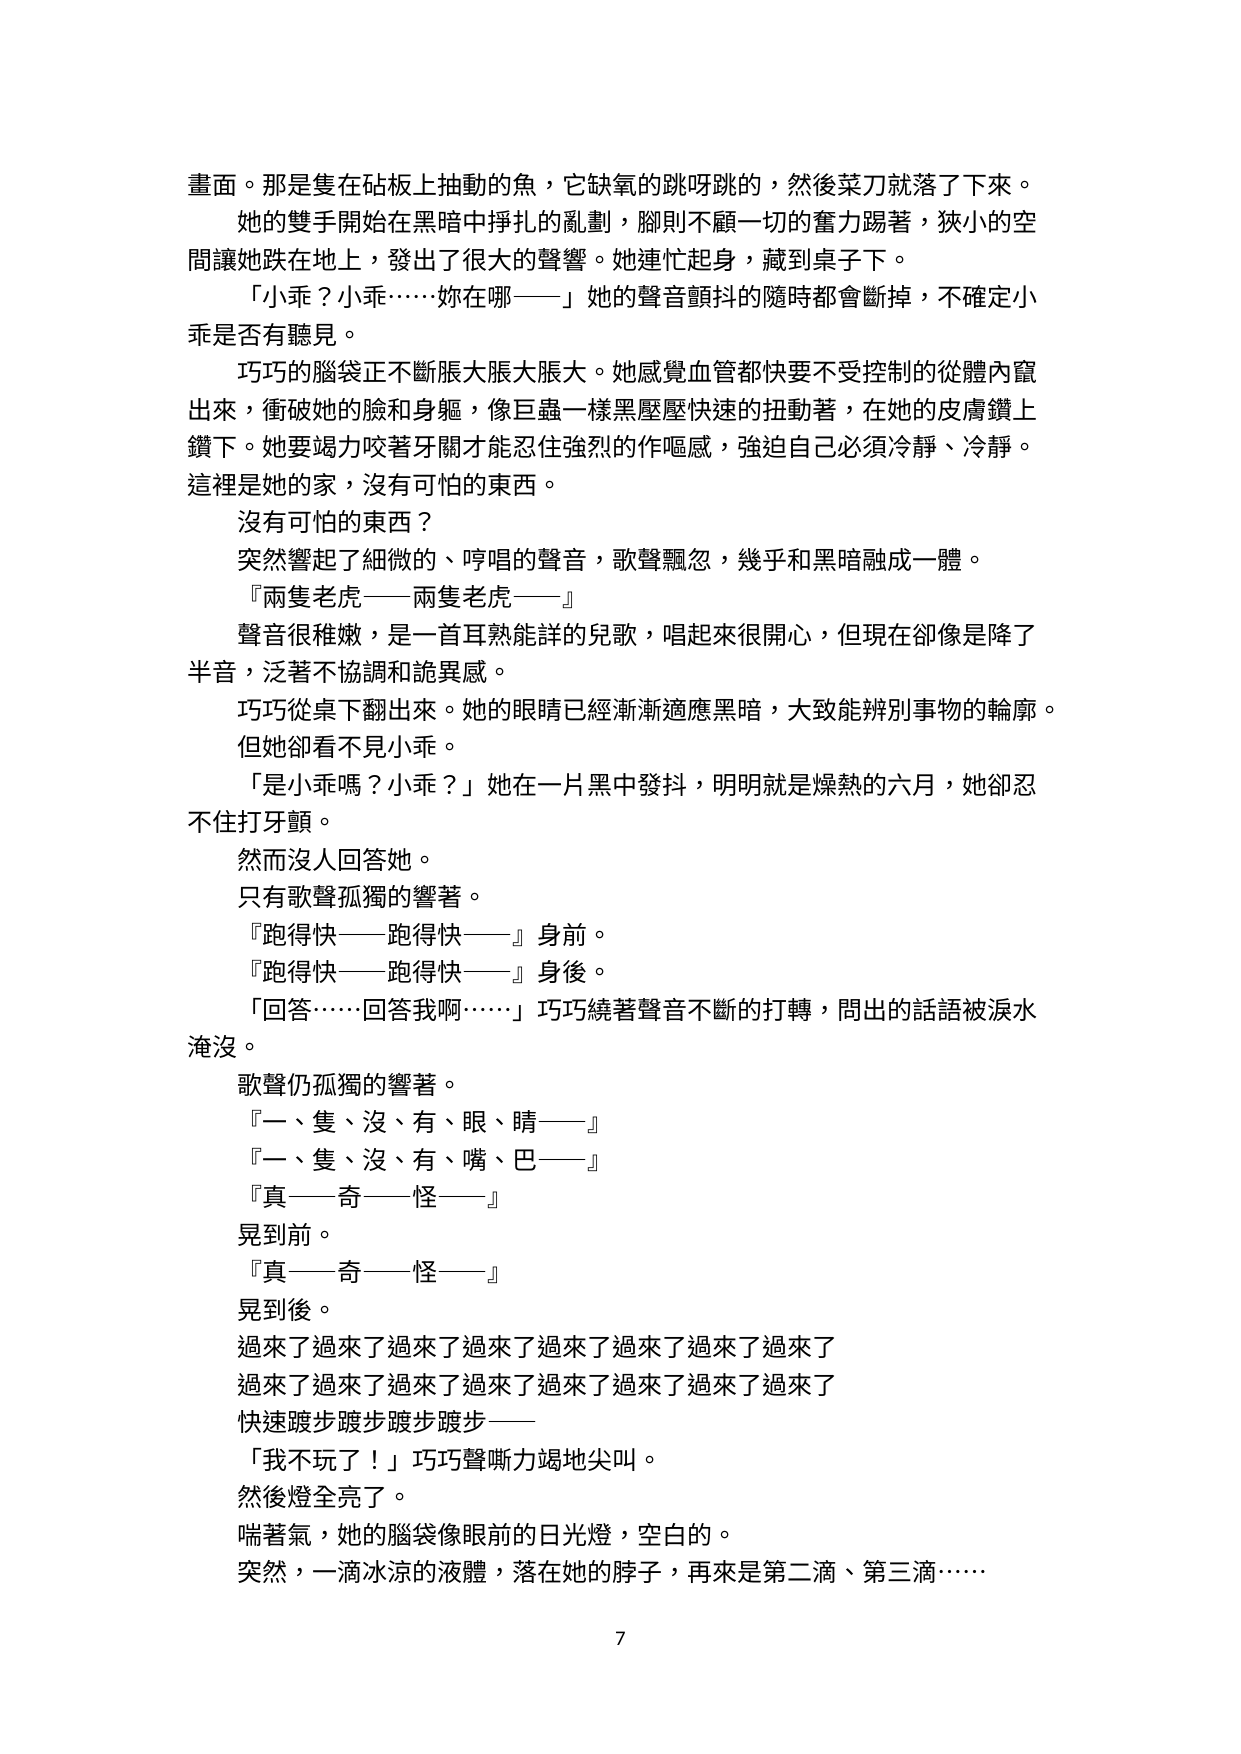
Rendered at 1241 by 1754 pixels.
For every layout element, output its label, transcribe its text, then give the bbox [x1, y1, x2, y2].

text 『跑得快——跑得快——』身前。 [187, 914, 1053, 952]
text 聲音很稚嫩，是一首耳熟能詳的兒歌，唱起來很開心，但現在卻像是降了半音，泛著不協調和詭異感。 [187, 614, 1053, 689]
text 巧巧的腦袋正不斷脹大脹大脹大。她感覺血管都快要不受控制的從體內竄出來，衝破她的臉和身軀，像巨蟲一樣黑壓壓快速的扭動著，在她的皮膚鑽上鑽下。她要竭力咬著牙關才能忍住強烈的作嘔感，強迫自己必須冷靜、冷靜。這裡是她的家，沒有可怕的東西。 [187, 352, 1053, 502]
text 『跑得快——跑得快——』身後。 [187, 952, 1053, 989]
text 然後燈全亮了。 [187, 1477, 1053, 1514]
text 過來了過來了過來了過來了過來了過來了過來了過來了 [187, 1327, 1053, 1364]
text 『一、隻、沒、有、嘴、巴——』 [187, 1139, 1053, 1177]
text 畫面。那是隻在砧板上抽動的魚，它缺氧的跳呀跳的，然後菜刀就落了下來。 [187, 164, 1053, 202]
text 「是小乖嗎？小乖？」她在一片黑中發抖，明明就是燥熱的六月，她卻忍不住打牙顫。 [187, 764, 1053, 839]
text 過來了過來了過來了過來了過來了過來了過來了過來了 [187, 1364, 1053, 1402]
text 突然響起了細微的、哼唱的聲音，歌聲飄忽，幾乎和黑暗融成一體。 [187, 539, 1053, 577]
text 歌聲仍孤獨的響著。 [187, 1064, 1053, 1102]
text 晃到前。 [187, 1214, 1053, 1252]
text 快速踱步踱步踱步踱步—— [187, 1402, 1053, 1439]
text 沒有可怕的東西？ [187, 502, 1053, 539]
text 但她卻看不見小乖。 [187, 727, 1053, 764]
text 『真——奇——怪——』 [187, 1252, 1053, 1289]
text 「我不玩了！」巧巧聲嘶力竭地尖叫。 [187, 1439, 1053, 1477]
text 突然，一滴冰涼的液體，落在她的脖子，再來是第二滴、第三滴…… [187, 1552, 1053, 1589]
text 『真——奇——怪——』 [187, 1177, 1053, 1214]
text 她的雙手開始在黑暗中掙扎的亂劃，腳則不顧一切的奮力踢著，狹小的空間讓她跌在地上，發出了很大的聲響。她連忙起身，藏到桌子下。 [187, 202, 1053, 277]
text 晃到後。 [187, 1289, 1053, 1327]
text 『一、隻、沒、有、眼、睛——』 [187, 1102, 1053, 1139]
text 只有歌聲孤獨的響著。 [187, 877, 1053, 914]
text 「回答……回答我啊……」巧巧繞著聲音不斷的打轉，問出的話語被淚水淹沒。 [187, 989, 1053, 1064]
text 然而沒人回答她。 [187, 839, 1053, 877]
text 「小乖？小乖……妳在哪——」她的聲音顫抖的隨時都會斷掉，不確定小乖是否有聽見。 [187, 277, 1053, 352]
text 巧巧從桌下翻出來。她的眼睛已經漸漸適應黑暗，大致能辨別事物的輪廓。 [187, 689, 1053, 727]
text 『兩隻老虎——兩隻老虎——』 [187, 577, 1053, 614]
text 喘著氣，她的腦袋像眼前的日光燈，空白的。 [187, 1514, 1053, 1552]
